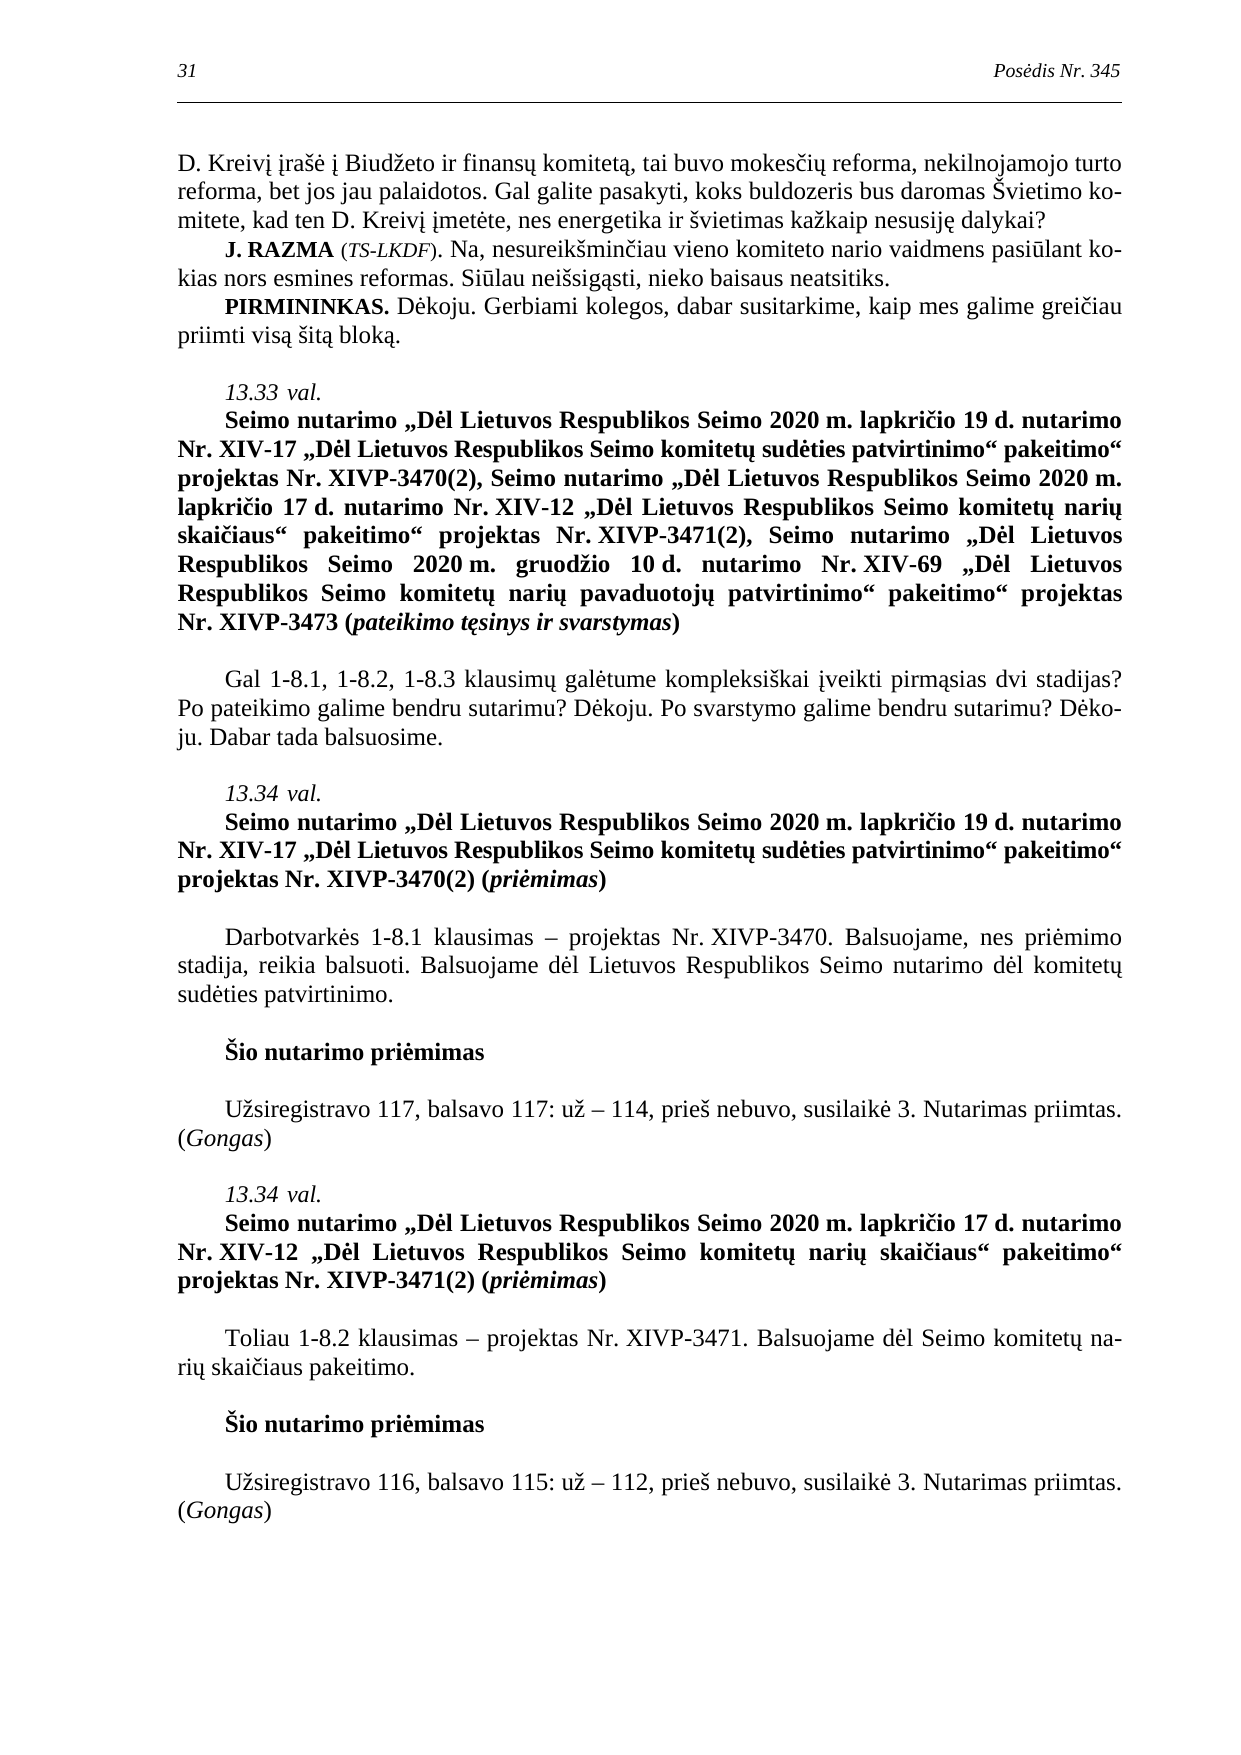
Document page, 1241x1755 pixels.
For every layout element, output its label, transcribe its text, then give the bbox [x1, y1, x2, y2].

text 13.34 val. [224, 779, 1122, 807]
text Už­si­re­gist­ra­vo 116, bal­sa­vo 115: už – 112, prieš ne­bu­vo, su­si­lai­kė 3. Nu­ta­ri­mas pri­im­tas. (Gon­gas) [177, 1467, 1122, 1524]
text Šio nu­ta­ri­mo pri­ėmi­mas [177, 1037, 1122, 1065]
text PIRMININKAS. Dė­ko­ju. Ger­bia­mi ko­le­gos, da­bar su­si­tar­ki­me, kaip mes ga­li­me grei­čiau pri­im­ti vi­są ši­tą blo­ką. [177, 291, 1122, 349]
text Sei­mo nu­ta­ri­mo „Dėl Lie­tu­vos Res­pub­li­kos Sei­mo 2020 m. lap­kri­čio 19 d. nu­ta­ri­mo Nr. XIV-17 „Dėl Lie­tu­vos Res­pub­li­kos Sei­mo ko­mi­te­tų su­dė­ties pa­tvir­ti­ni­mo“ pa­kei­ti­mo“ pro­jek­tas Nr. XIVP-3470(2) (pri­ėmi­mas) [177, 807, 1122, 893]
text 13.34 val. [224, 1180, 1122, 1208]
text Sei­mo nu­ta­ri­mo „Dėl Lie­tu­vos Res­pub­li­kos Sei­mo 2020 m. lap­kri­čio 19 d. nu­ta­ri­mo Nr. XIV-17 „Dėl Lie­tu­vos Res­pub­li­kos Sei­mo ko­mi­te­tų su­dė­ties pa­tvir­ti­ni­mo“ pa­kei­ti­mo“ pro­jek­tas Nr. XIVP-3470(2), Sei­mo nu­ta­ri­mo „Dėl Lie­tu­vos Res­pub­li­kos Sei­mo 2020 m. lap­kri­čio 17 d. nu­ta­ri­mo Nr. XIV-12 „Dėl Lie­tu­vos Res­pub­li­kos Sei­mo ko­mi­te­tų na­rių skai­čiaus“ pa­kei­ti­mo“ pro­jek­tas Nr. XIVP-3471(2), Sei­mo nu­ta­ri­mo „Dėl Lie­tu­vos Respub­li­kos Sei­mo 2020 m. gruo­džio 10 d. nu­ta­ri­mo Nr. XIV-69 „Dėl Lie­tu­vos Respubli­kos Sei­mo ko­mi­te­tų na­rių pa­va­duo­to­jų pa­tvir­ti­ni­mo“ pa­kei­ti­mo“ pro­jek­tas Nr. XIVP-3473 (pa­tei­ki­mo tę­si­nys ir svars­ty­mas) [177, 405, 1122, 635]
text Už­si­re­gist­ra­vo 117, bal­sa­vo 117: už – 114, prieš ne­bu­vo, su­si­lai­kė 3. Nu­ta­ri­mas pri­im­tas. (Gon­gas) [177, 1094, 1122, 1152]
text Sei­mo nu­ta­ri­mo „Dėl Lie­tu­vos Res­pub­li­kos Sei­mo 2020 m. lap­kri­čio 17 d. nu­ta­ri­mo Nr. XIV-12 „Dėl Lie­tu­vos Res­pub­li­kos Sei­mo ko­mi­te­tų na­rių skai­čiaus“ pa­kei­ti­mo“ projek­tas Nr. XIVP-3471(2) (pri­ėmi­mas) [177, 1208, 1122, 1294]
text Dar­bo­tvarkės 1-8.1 klau­si­mas – pro­jek­tas Nr. XIVP-3470. Bal­suo­ja­me, nes pri­ėmi­mo sta­di­ja, rei­kia bal­suo­ti. Bal­suo­ja­me dėl Lie­tu­vos Res­pub­li­kos Sei­mo nu­ta­ri­mo dėl ko­mi­te­tų su­dė­ties pa­tvir­ti­ni­mo. [177, 922, 1122, 1008]
text Gal 1-8.1, 1-8.2, 1-8.3 klau­si­mų ga­lė­tu­me kom­plek­siš­kai įveik­ti pir­mą­sias dvi sta­di­jas? Po pa­tei­ki­mo ga­li­me ben­dru su­ta­ri­mu? Dė­ko­ju. Po svars­ty­mo ga­li­me ben­dru su­ta­ri­mu? Dė­ko­ju. Da­bar ta­da bal­suo­si­me. [177, 664, 1122, 750]
text 13.33 val. [224, 378, 1122, 405]
text Šio nu­ta­ri­mo pri­ėmi­mas [177, 1409, 1122, 1438]
text D. Krei­vį įra­šė į Biu­dže­to ir fi­nan­sų ko­mi­te­tą, tai bu­vo mo­kes­čių re­for­ma, ne­kil­no­ja­mo­jo tur­to re­for­ma, bet jos jau pa­lai­do­tos. Gal ga­li­te pa­sa­ky­ti, koks bul­do­ze­ris bus da­ro­mas Švie­ti­mo ko­mi­te­te, kad ten D. Krei­vį įme­tė­te, nes ener­ge­ti­ka ir švie­ti­mas kaž­kaip ne­su­si­ję da­ly­kai? [177, 148, 1122, 234]
text To­liau 1-8.2 klau­si­mas – pro­jek­tas Nr. XIVP-3471. Bal­suo­ja­me dėl Sei­mo ko­mi­te­tų na­rių skai­čiaus pa­kei­ti­mo. [177, 1323, 1122, 1381]
text J. RAZMA (TS-LKDF). Na, ne­su­reikš­min­čiau vie­no ko­mi­te­to na­rio vaid­mens pa­siū­lant ko­kias nors es­mi­nes re­for­mas. Siū­lau ne­iš­si­gąs­ti, nie­ko bai­saus ne­at­si­tiks. [177, 234, 1122, 291]
